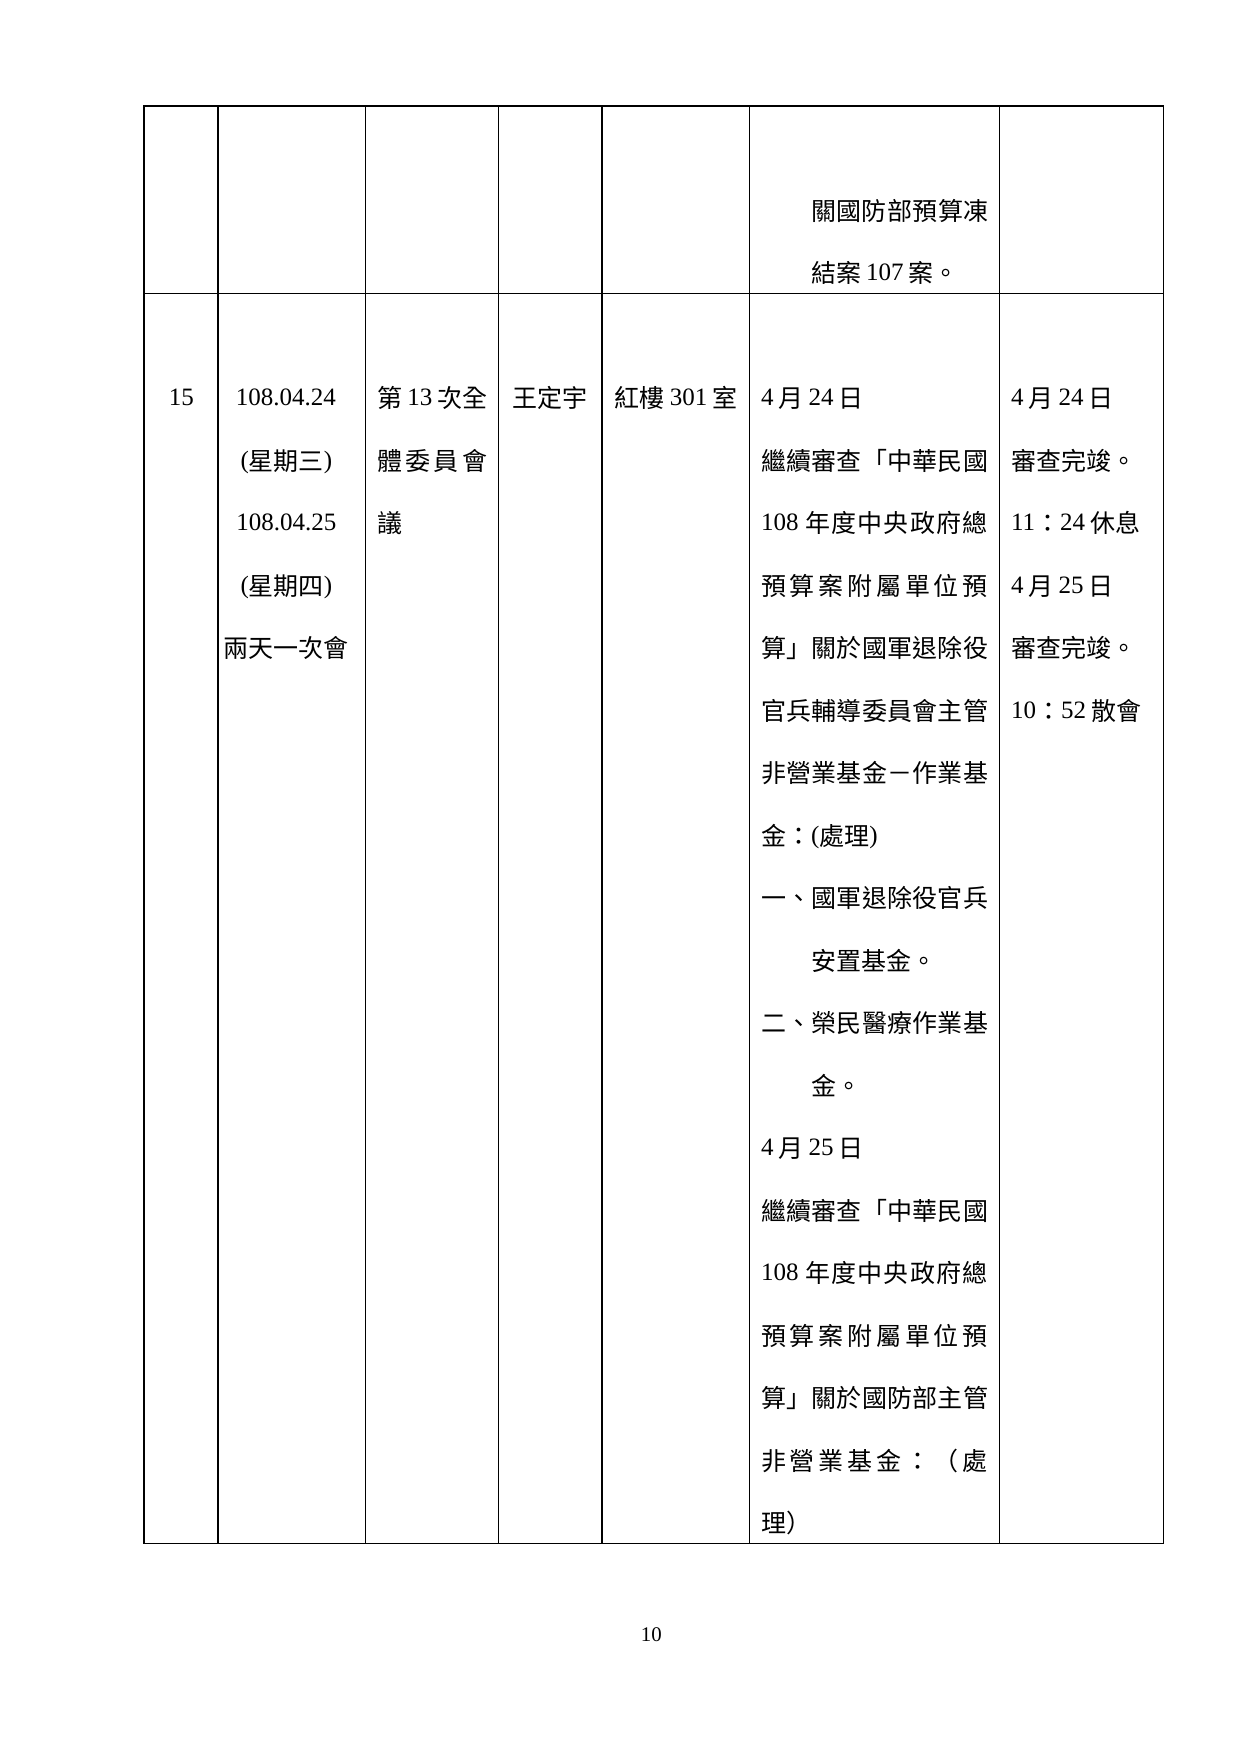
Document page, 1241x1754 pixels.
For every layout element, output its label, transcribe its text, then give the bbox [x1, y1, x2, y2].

table_cell 王定宇 [499, 294, 601, 1543]
table_cell 15 [145, 294, 217, 1543]
table_cell 第13次全體委員會議 [366, 294, 498, 1543]
table_cell 108.04.24 (星期三) 108.04.25 (星期四) 兩天一次會 [219, 294, 365, 1543]
table_cell 4月24日 審查完竣。 11：24休息 4月25日 審查完竣。 10：52散會 [1000, 294, 1163, 1543]
table_cell 紅樓301室 [603, 294, 749, 1543]
table_cell [219, 107, 365, 293]
table_cell [499, 107, 601, 293]
table_cell [1000, 107, 1163, 293]
table_cell [145, 107, 217, 293]
table_cell 關國防部預算凍結案107案。 [750, 107, 999, 293]
table_cell [603, 107, 749, 293]
table_cell [366, 107, 498, 293]
table_cell 4月24日 繼續審查「中華民國108年度中央政府總預算案附屬單位預算」關於國軍退除役官兵輔導委員會主管非營業基金－作業基金：(處理) 一、國軍退除役官兵安置基金。 二、榮民醫療作業基金。 4月25日 繼續審查「中華民國108年度中央政府總預算案附屬單位預算」關於國防部主管非營業基金：（處理） [750, 294, 999, 1543]
